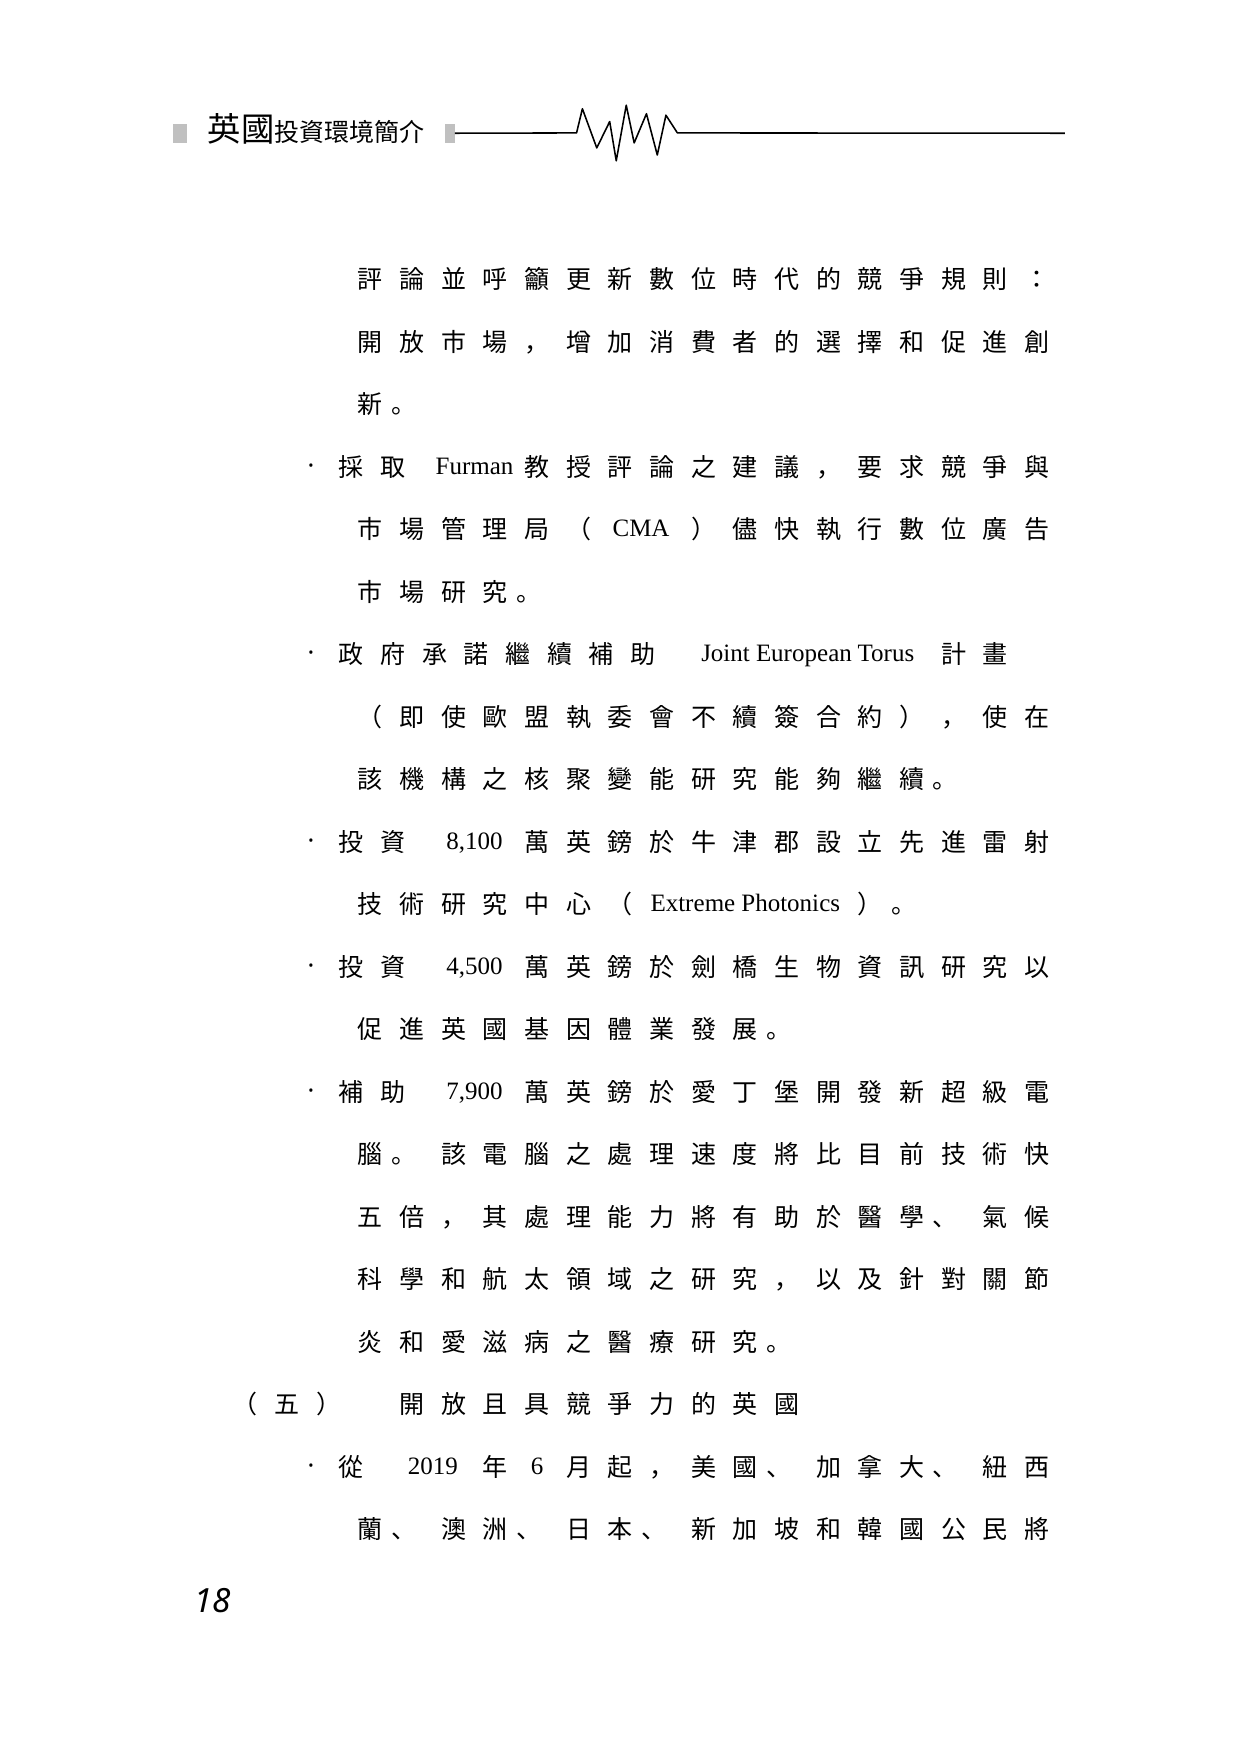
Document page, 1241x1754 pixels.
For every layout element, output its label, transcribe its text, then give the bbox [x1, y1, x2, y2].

text ․ 採取Furman教授評論之建議，要求競爭與市場管理局（CMA）儘快執行數位廣告市場研究。 [281, 424, 1058, 611]
text ․ 投資4,500萬英鎊於劍橋生物資訊研究以促進英國基因體業發展。 [281, 924, 1058, 1049]
text ․ 補助7,900萬英鎊於愛丁堡開發新超級電腦。該電腦之處理速度將比目前技術快五倍，其處理能力將有助於醫學、氣候科學和航太領域之研究，以及針對關節炎和愛滋病之醫療研究。 [281, 1049, 1058, 1361]
text ․ 投資8,100萬英鎊於牛津郡設立先進雷射技術研究中心（Extreme Photonics）。 [281, 799, 1058, 924]
text ․ 政府承諾繼續補助Joint European Torus計畫（即使歐盟執委會不續簽合約），使在該機構之核聚變能研究能夠繼續。 [281, 611, 1058, 799]
text ․ 從2019年6月起，美國、加拿大、紐西蘭、澳洲、日本、新加坡和韓國公民將 [281, 1424, 1058, 1549]
text （五） 開放且具競爭力的英國 [207, 1361, 1058, 1424]
text 評論並呼籲更新數位時代的競爭規則：開放市場，增加消費者的選擇和促進創新。 [281, 236, 1058, 424]
